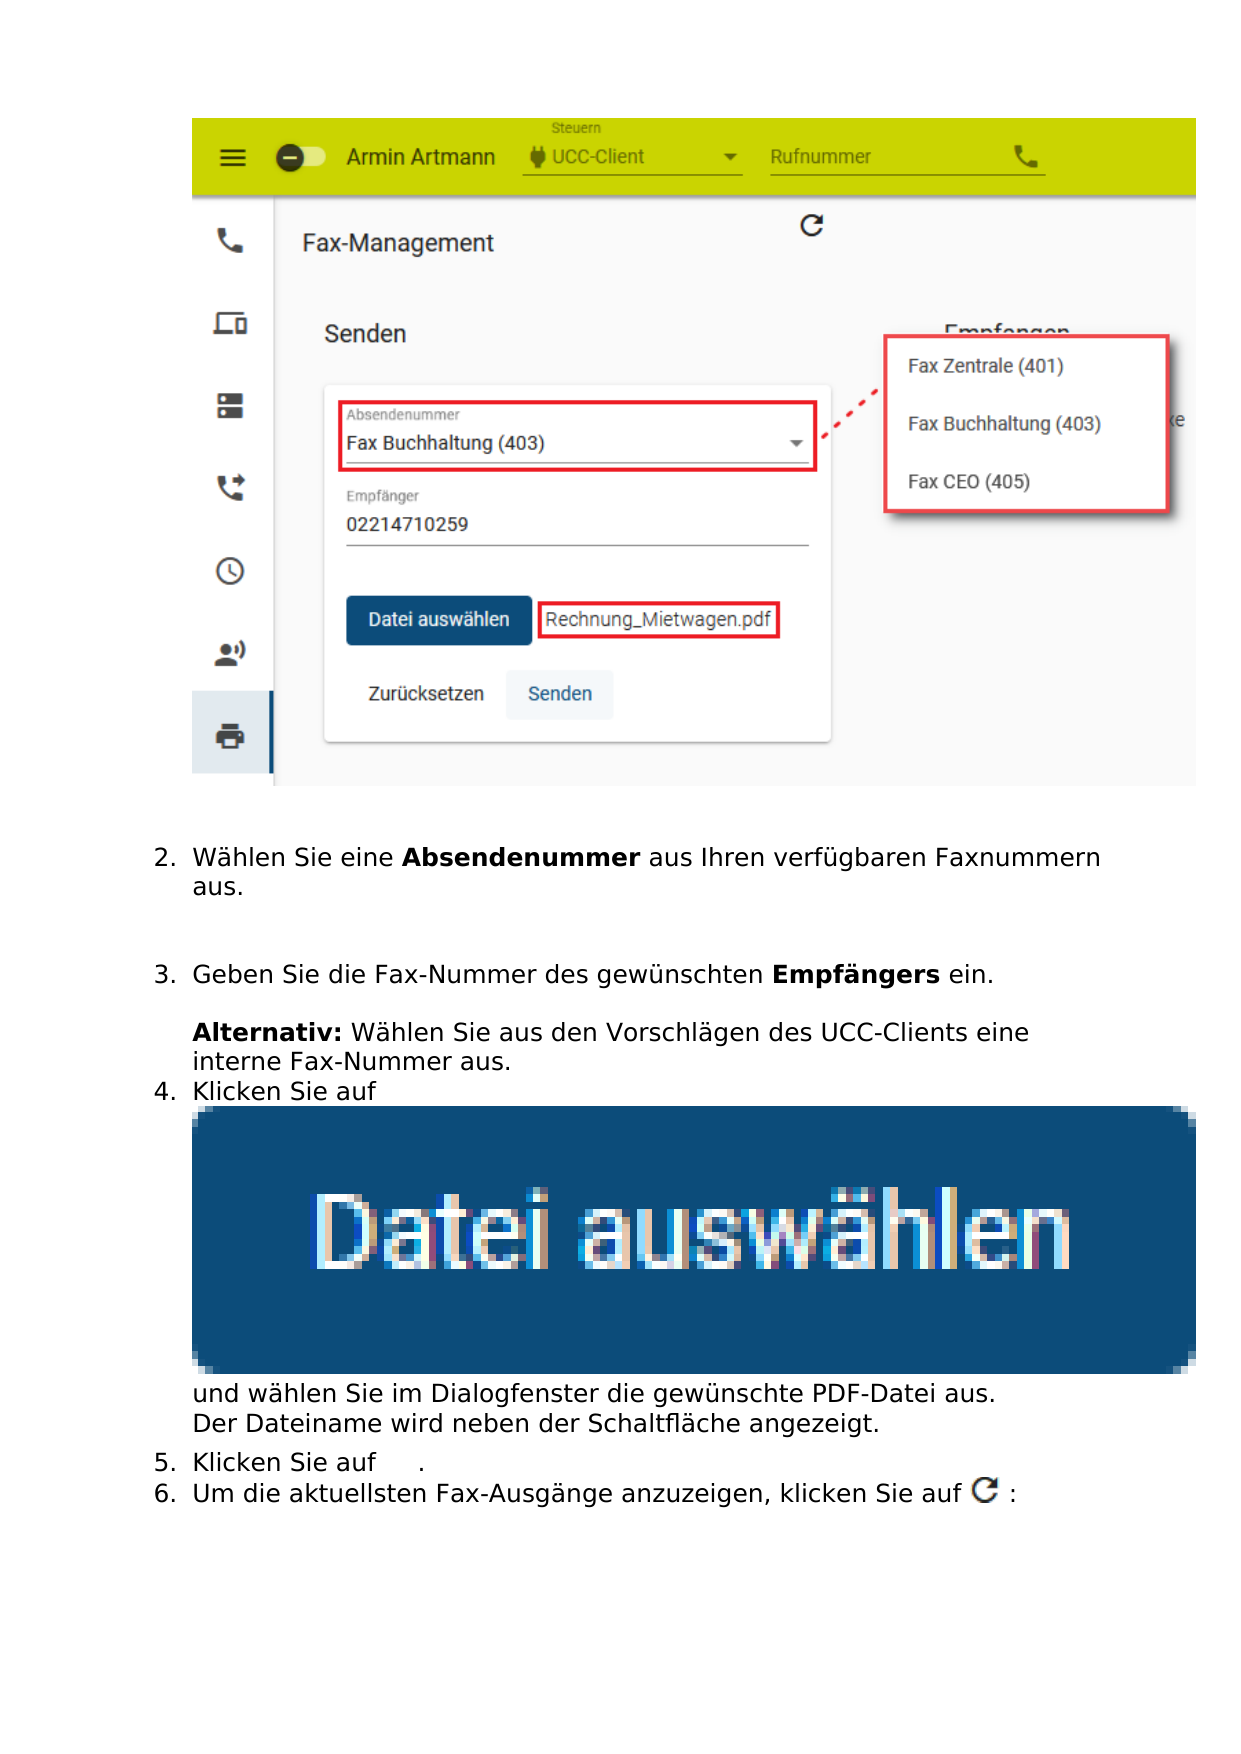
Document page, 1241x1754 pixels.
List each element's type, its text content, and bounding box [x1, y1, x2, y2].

list Klicken Sie auf und wählen Sie im Dialogfenster die gewünschte PDF-Datei aus. Der Dateiname wird neben der Schaltfläche angezeigt. [177, 1077, 1122, 1438]
picture [961, 1477, 1009, 1503]
picture [192, 1106, 1196, 1374]
list Geben Sie die Fax-Nummer des gewünschten Empfängers ein. Alternativ: Wählen Sie aus den Vorschlägen des UCC-Clients eine interne Fax-Nummer aus. [177, 960, 1122, 1077]
picture [192, 118, 1196, 786]
list Wählen Sie eine Absendenummer aus Ihren verfügbaren Faxnummern aus. [177, 843, 1122, 960]
list [177, 118, 1122, 843]
list Um die aktuellsten Fax-Ausgänge anzuzeigen, klicken Sie auf: [177, 1477, 1122, 1567]
list Klicken Sie auf . [177, 1438, 1122, 1477]
